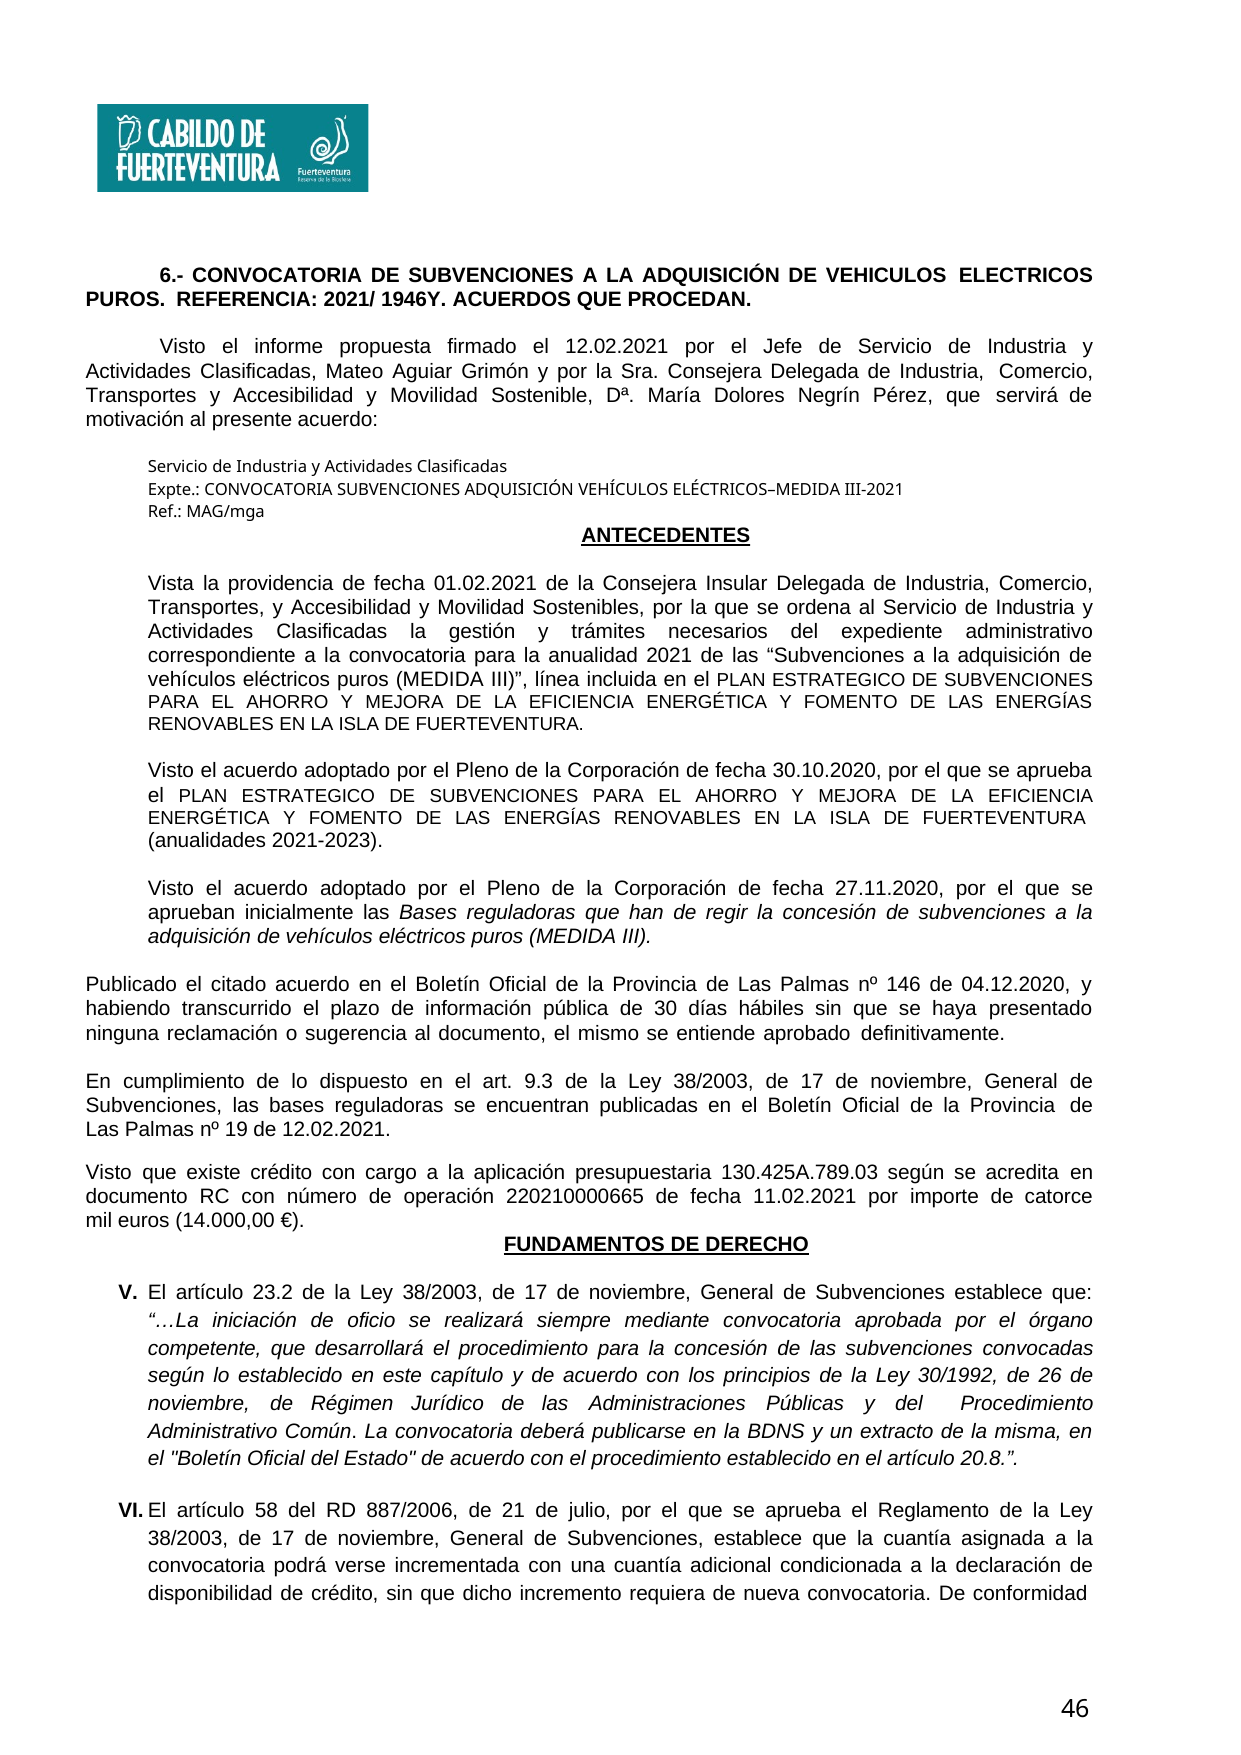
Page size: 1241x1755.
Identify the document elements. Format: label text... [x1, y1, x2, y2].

text Vista la providencia de fecha 01.02.2021 de la Consejera Insular Delegada de Industria, Comercio, Transportes, y Accesibilidad y Movilidad Sostenibles, por la que se ordena al Servicio de Industria y Actividades Clasificadas la gestión y trámites necesarios del expediente administrativo correspondiente a la convocatoria para la anualidad 2021 de las “Subvenciones a la adquisición de vehículos eléctricos puros (MEDIDA III)”, línea incluida en el PLAN ESTRATEGICO DE SUBVENCIONES PARA EL AHORRO Y MEJORA DE LA EFICIENCIA ENERGÉTICA Y FOMENTO DE LAS ENERGÍAS RENOVABLES EN LA ISLA DE FUERTEVENTURA. [148, 571, 1093, 734]
text Expte.: CONVOCATORIA SUBVENCIONES ADQUISICIÓN VEHÍCULOS ELÉCTRICOS–MEDIDA III-2021 [148, 477, 1105, 500]
text Visto el informe propuesta firmado el 12.02.2021 por el Jefe de Servicio de Industria y Actividades Clasificadas, Mateo Aguiar Grimón y por la Sra. Consejera Delegada de Industria, Comercio, Transportes y Accesibilidad y Movilidad Sostenible, Dª. María Dolores Negrín Pérez, que servirá de motivación al presente acuerdo: [85, 334, 1093, 431]
text Visto el acuerdo adoptado por el Pleno de la Corporación de fecha 27.11.2020, por el que se aprueban inicialmente las Bases reguladoras que han de regir la concesión de subvenciones a la adquisición de vehículos eléctricos puros (MEDIDA III). [148, 876, 1093, 948]
subtitle FUNDAMENTOS DE DERECHO [503, 1232, 1105, 1256]
text Visto el acuerdo adoptado por el Pleno de la Corporación de fecha 30.10.2020, por el que se aprueba el PLAN ESTRATEGICO DE SUBVENCIONES PARA EL AHORRO Y MEJORA DE LA EFICIENCIA ENERGÉTICA Y FOMENTO DE LAS ENERGÍAS RENOVABLES EN LA ISLA DE FUERTEVENTURA [148, 758, 1093, 828]
subtitle 6.- CONVOCATORIA DE SUBVENCIONES A LA ADQUISICIÓN DE VEHICULOS ELECTRICOS PUROS. REFERENCIA: 2021/ 1946Y. ACUERDOS QUE PROCEDAN. [85, 262, 1093, 311]
text Visto que existe crédito con cargo a la aplicación presupuestaria 130.425A.789.03 según se acredita en documento RC con número de operación 220210000665 de fecha 11.02.2021 por importe de catorce mil euros (14.000,00 €). [85, 1160, 1093, 1232]
text (anualidades 2021-2023). [148, 828, 1105, 852]
text Publicado el citado acuerdo en el Boletín Oficial de la Provincia de Las Palmas nº 146 de 04.12.2020, y habiendo transcurrido el plazo de información pública de 30 días hábiles sin que se haya presentado ninguna reclamación o sugerencia al documento, el mismo se entiende aprobado definitivamente. [85, 972, 1093, 1044]
list El artículo 58 del RD 887/2006, de 21 de julio, por el que se aprueba el Reglamento de la Ley 38/2003, de 17 de noviembre, General de Subvenciones, establece que la cuantía asignada a la convocatoria podrá verse incrementada con una cuantía adicional condicionada a la declaración de disponibilidad de crédito, sin que dicho incremento requiera de nueva convocatoria. De conformidad [118, 1498, 1093, 1605]
list El artículo 23.2 de la Ley 38/2003, de 17 de noviembre, General de Subvenciones establece que: “…La iniciación de oficio se realizará siempre mediante convocatoria aprobada por el órgano competente, que desarrollará el procedimiento para la concesión de las subvenciones convocadas según lo establecido en este capítulo y de acuerdo con los principios de la Ley 30/1992, de 26 de noviembre, de Régimen Jurídico de las Administraciones Públicas y del Procedimiento Administrativo Común. La convocatoria deberá publicarse en la BDNS y un extracto de la misma, en el "Boletín Oficial del Estado" de acuerdo con el procedimiento establecido en el artículo 20.8.”. [118, 1280, 1093, 1470]
subtitle ANTECEDENTES [533, 523, 798, 547]
text Ref.: MAG/mga [148, 500, 1105, 523]
text En cumplimiento de lo dispuesto en el art. 9.3 de la Ley 38/2003, de 17 de noviembre, General de Subvenciones, las bases reguladoras se encuentran publicadas en el Boletín Oficial de la Provincia de Las Palmas nº 19 de 12.02.2021. [85, 1068, 1093, 1141]
text Servicio de Industria y Actividades Clasificadas [148, 455, 1105, 477]
